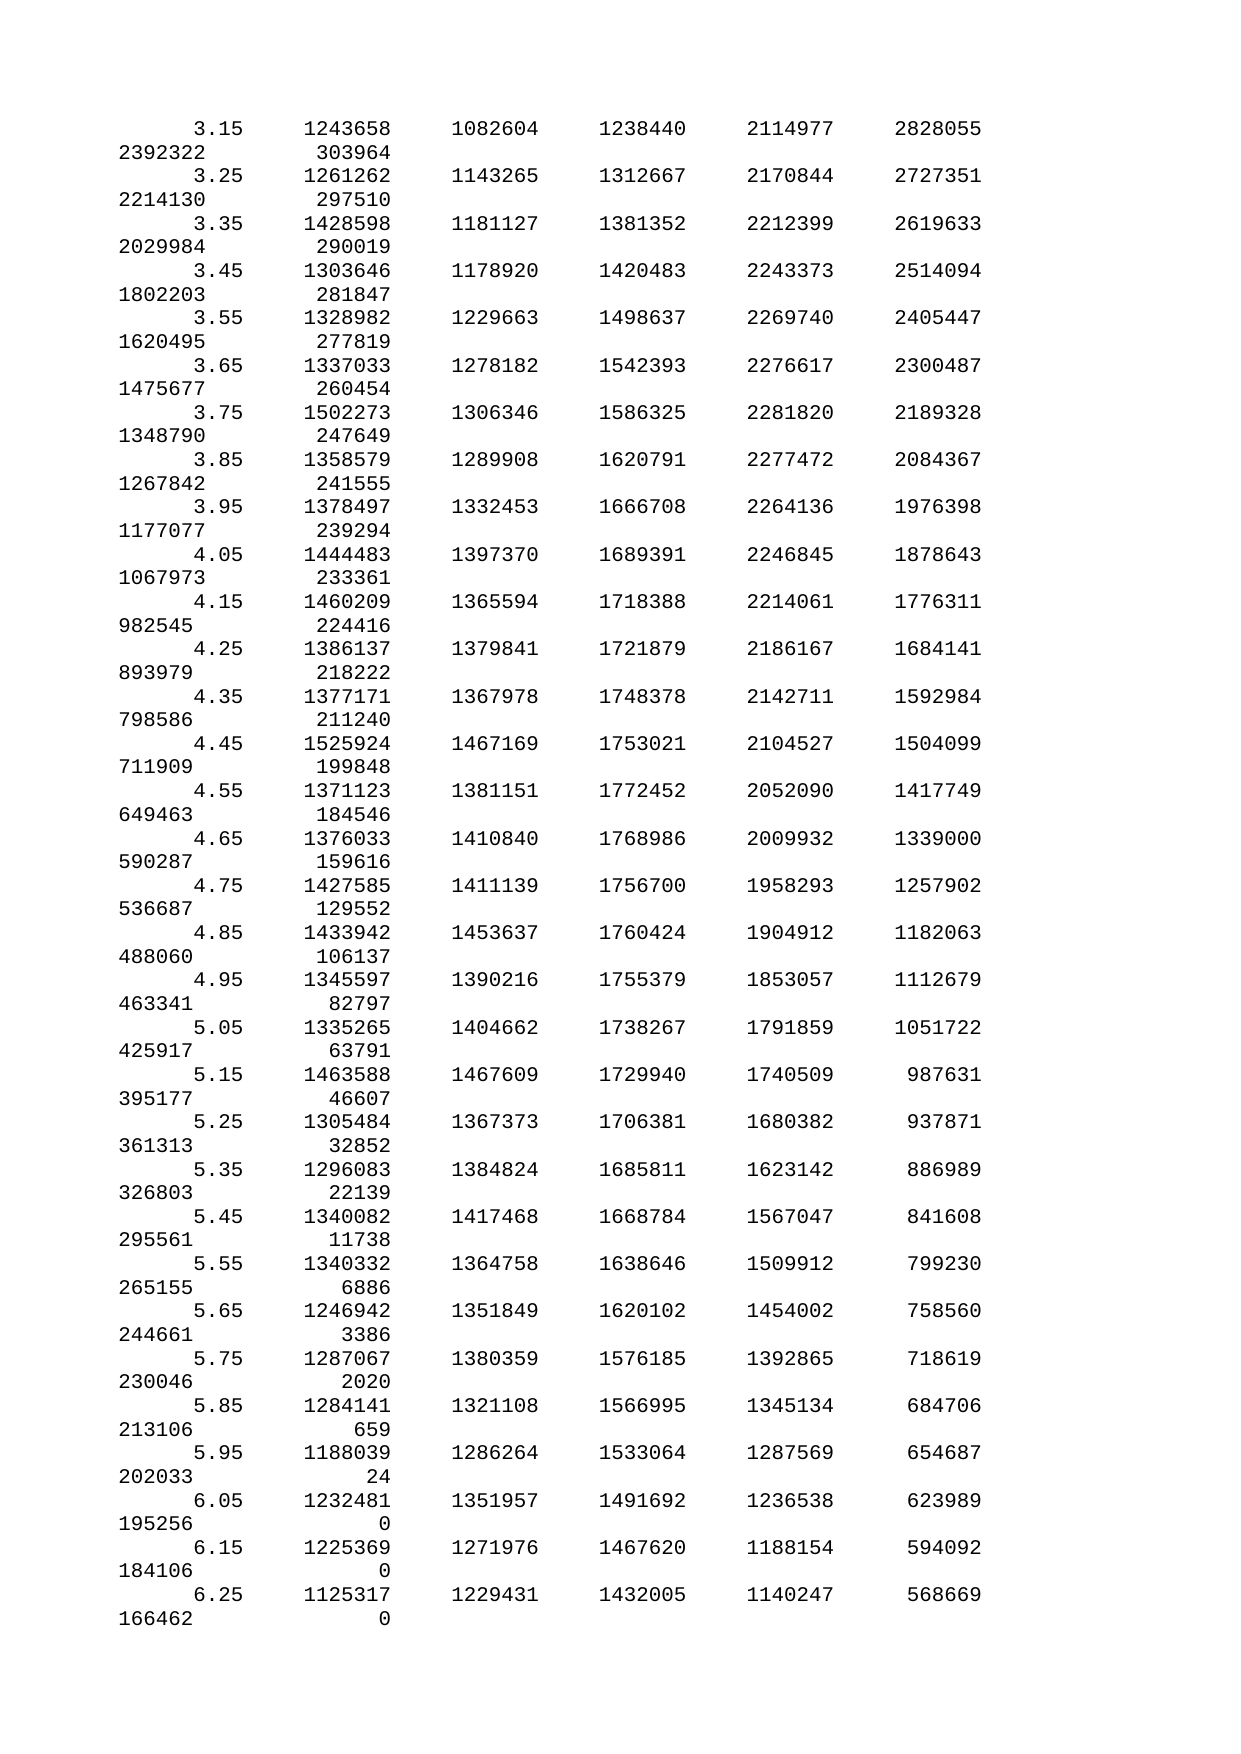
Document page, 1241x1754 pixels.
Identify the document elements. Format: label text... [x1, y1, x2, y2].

text 3.65 1337033 1278182 1542393 2276617 2300487 1475677 260454 [118, 354, 1122, 402]
text 5.45 1340082 1417468 1668784 1567047 841608 295561 11738 [118, 1206, 1122, 1253]
text 4.95 1345597 1390216 1755379 1853057 1112679 463341 82797 [118, 969, 1122, 1017]
text 5.35 1296083 1384824 1685811 1623142 886989 326803 22139 [118, 1158, 1122, 1206]
text 5.05 1335265 1404662 1738267 1791859 1051722 425917 63791 [118, 1017, 1122, 1064]
text 4.45 1525924 1467169 1753021 2104527 1504099 711909 199848 [118, 733, 1122, 780]
text 4.25 1386137 1379841 1721879 2186167 1684141 893979 218222 [118, 638, 1122, 686]
text 4.85 1433942 1453637 1760424 1904912 1182063 488060 106137 [118, 922, 1122, 969]
text 5.15 1463588 1467609 1729940 1740509 987631 395177 46607 [118, 1064, 1122, 1111]
text 5.55 1340332 1364758 1638646 1509912 799230 265155 6886 [118, 1253, 1122, 1300]
text 5.65 1246942 1351849 1620102 1454002 758560 244661 3386 [118, 1300, 1122, 1348]
text 3.15 1243658 1082604 1238440 2114977 2828055 2392322 303964 [118, 118, 1122, 165]
text 3.85 1358579 1289908 1620791 2277472 2084367 1267842 241555 [118, 449, 1122, 496]
text 4.55 1371123 1381151 1772452 2052090 1417749 649463 184546 [118, 780, 1122, 827]
text 3.95 1378497 1332453 1666708 2264136 1976398 1177077 239294 [118, 496, 1122, 544]
text 4.75 1427585 1411139 1756700 1958293 1257902 536687 129552 [118, 875, 1122, 922]
text 3.35 1428598 1181127 1381352 2212399 2619633 2029984 290019 [118, 213, 1122, 260]
text 6.15 1225369 1271976 1467620 1188154 594092 184106 0 [118, 1537, 1122, 1584]
text 4.65 1376033 1410840 1768986 2009932 1339000 590287 159616 [118, 827, 1122, 875]
text 5.85 1284141 1321108 1566995 1345134 684706 213106 659 [118, 1395, 1122, 1442]
text 3.55 1328982 1229663 1498637 2269740 2405447 1620495 277819 [118, 307, 1122, 354]
text 3.75 1502273 1306346 1586325 2281820 2189328 1348790 247649 [118, 402, 1122, 449]
text 5.25 1305484 1367373 1706381 1680382 937871 361313 32852 [118, 1111, 1122, 1158]
text 3.45 1303646 1178920 1420483 2243373 2514094 1802203 281847 [118, 260, 1122, 307]
text 4.35 1377171 1367978 1748378 2142711 1592984 798586 211240 [118, 686, 1122, 733]
text 6.05 1232481 1351957 1491692 1236538 623989 195256 0 [118, 1489, 1122, 1537]
text 5.95 1188039 1286264 1533064 1287569 654687 202033 24 [118, 1442, 1122, 1489]
text 4.05 1444483 1397370 1689391 2246845 1878643 1067973 233361 [118, 544, 1122, 591]
text 4.15 1460209 1365594 1718388 2214061 1776311 982545 224416 [118, 591, 1122, 638]
text 6.25 1125317 1229431 1432005 1140247 568669 166462 0 [118, 1584, 1122, 1631]
text 5.75 1287067 1380359 1576185 1392865 718619 230046 2020 [118, 1348, 1122, 1395]
text 3.25 1261262 1143265 1312667 2170844 2727351 2214130 297510 [118, 165, 1122, 213]
